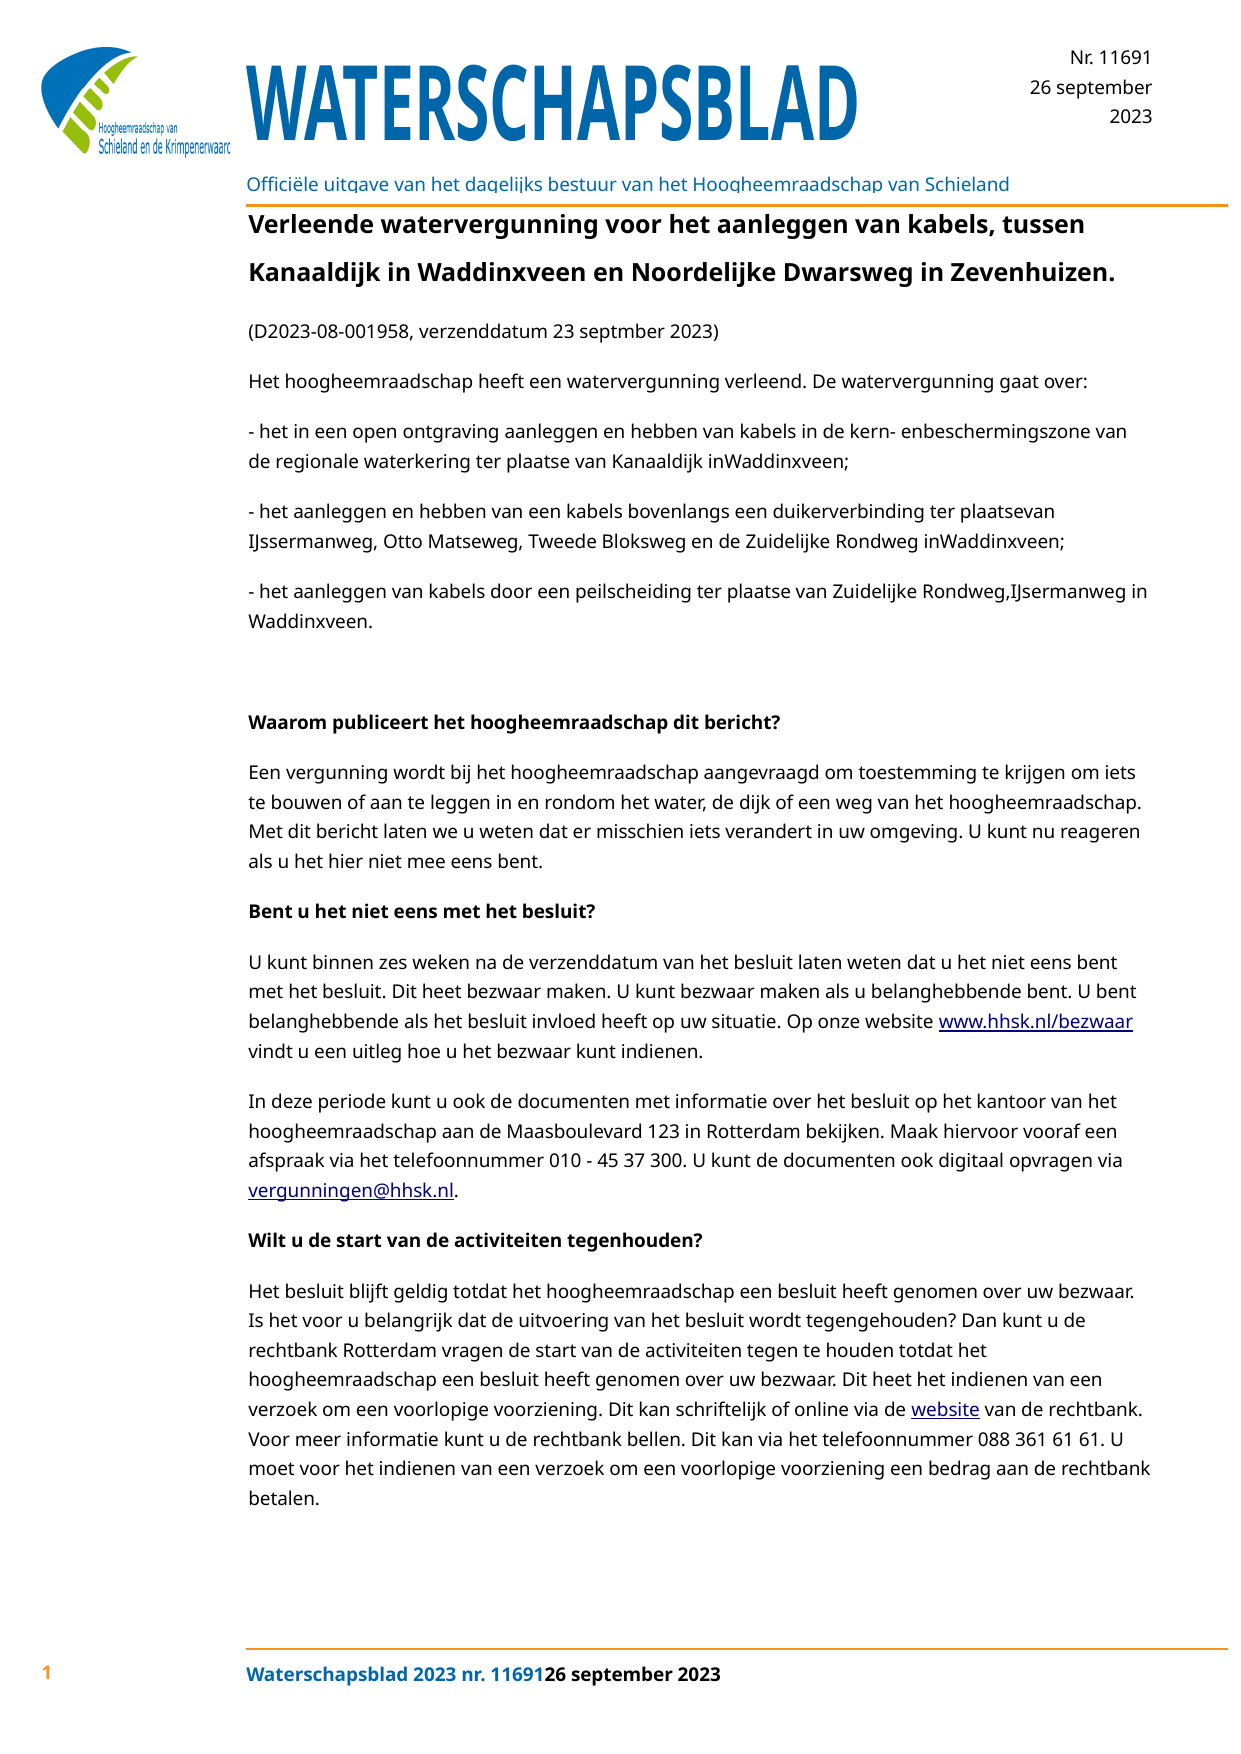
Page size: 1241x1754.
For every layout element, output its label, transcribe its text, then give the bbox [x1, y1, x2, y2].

text Een vergunning wordt bij het hoogheemraadschap aangevraagd om toestemming te krijgen om iets te bouwen of aan te leggen in en rondom het water, de dijk of een weg van het hoogheemraadschap. Met dit bericht laten we u weten dat er misschien iets verandert in uw omgeving. U kunt nu reageren als u het hier niet mee eens bent. [248, 759, 1152, 874]
text (D2023-08-001958, verzenddatum 23 septmber 2023) [248, 318, 1152, 344]
text Bent u het niet eens met het besluit? [248, 899, 1152, 924]
text Het hoogheemraadschap heeft een watervergunning verleend. De watervergunning gaat over: [248, 368, 1152, 394]
text U kunt binnen zes weken na de verzenddatum van het besluit laten weten dat u het niet eens bent met het besluit. Dit heet bezwaar maken. U kunt bezwaar maken als u belanghebbende bent. U bent belanghebbende als het besluit invloed heeft op uw situatie. Op onze website www.hhsk.nl/bezwaar vindt u een uitleg hoe u het bezwaar kunt indienen. [248, 949, 1152, 1064]
picture [41, 47, 231, 172]
text - het aanleggen en hebben van een kabels bovenlangs een duikerverbinding ter plaatsevan IJssermanweg, Otto Matseweg, Tweede Bloksweg en de Zuidelijke Rondweg inWaddinxveen; [248, 499, 1152, 554]
text Verleende watervergunning voor het aanleggen van kabels, tussen Kanaaldijk in Waddinxveen en Noordelijke Dwarsweg in Zevenhuizen. [248, 207, 1152, 288]
text Wilt u de start van de activiteiten tegenhouden? [248, 1227, 1152, 1253]
text Waarom publiceert het hoogheemraadschap dit bericht? [248, 709, 1152, 735]
text - het in een open ontgraving aanleggen en hebben van kabels in de kern- enbeschermingszone van de regionale waterkering ter plaatse van Kanaaldijk inWaddinxveen; [248, 419, 1152, 474]
text Het besluit blijft geldig totdat het hoogheemraadschap een besluit heeft genomen over uw bezwaar. Is het voor u belangrijk dat de uitvoering van het besluit wordt tegengehouden? Dan kunt u de rechtbank Rotterdam vragen de start van de activiteiten tegen te houden totdat het hoogheemraadschap een besluit heeft genomen over uw bezwaar. Dit heet het indienen van een verzoek om een voorlopige voorziening. Dit kan schriftelijk of online via de website van de rechtbank. Voor meer informatie kunt u de rechtbank bellen. Dit kan via het telefoonnummer 088 361 61 61. U moet voor het indienen van een verzoek om een voorlopige voorziening een bedrag aan de rechtbank betalen. [248, 1278, 1152, 1511]
text In deze periode kunt u ook de documenten met informatie over het besluit op het kantoor van het hoogheemraadschap aan de Maasboulevard 123 in Rotterdam bekijken. Maak hiervoor vooraf een afspraak via het telefoonnummer 010 - 45 37 300. U kunt de documenten ook digitaal opvragen via vergunningen@hhsk.nl. [248, 1088, 1152, 1203]
text - het aanleggen van kabels door een peilscheiding ter plaatse van Zuidelijke Rondweg,IJsermanweg in Waddinxveen. [248, 579, 1152, 634]
